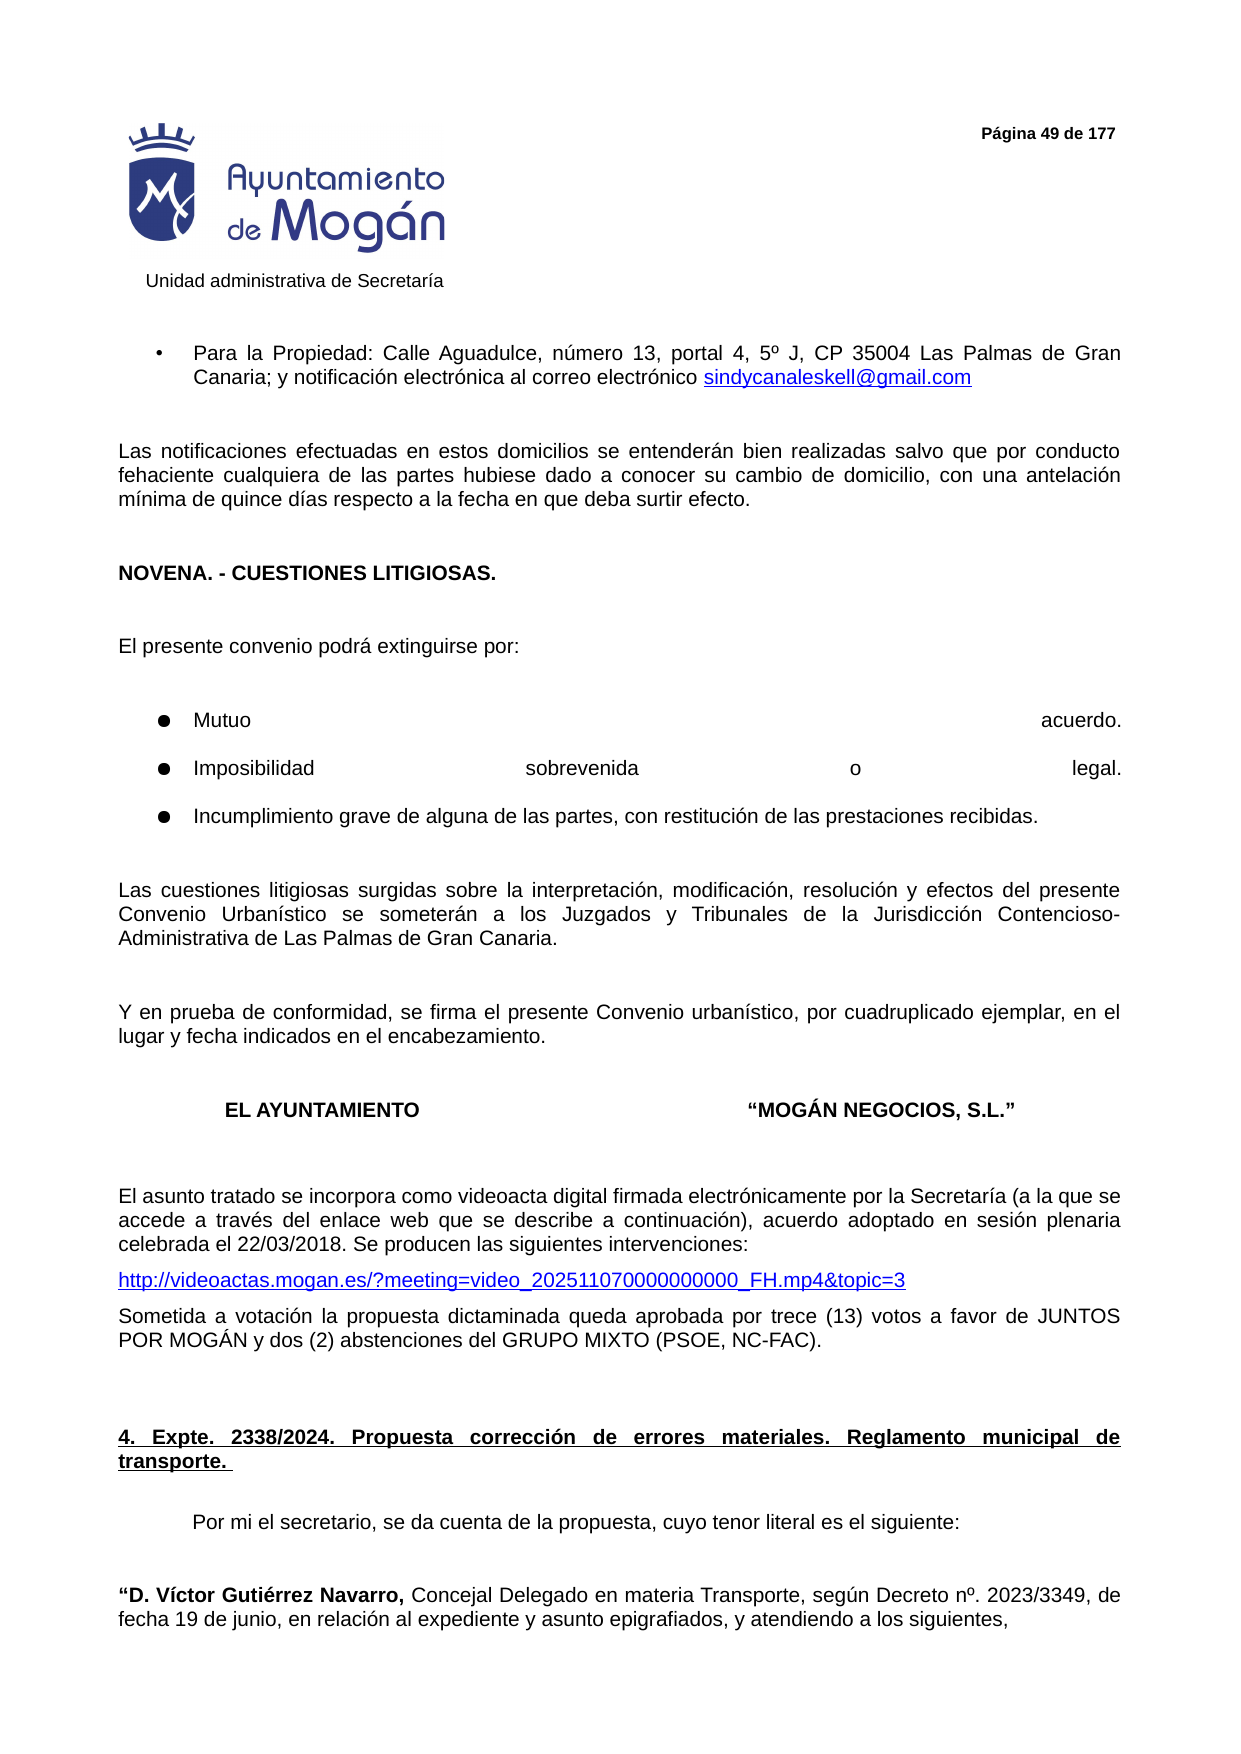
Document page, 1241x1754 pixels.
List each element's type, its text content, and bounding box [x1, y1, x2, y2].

list Mutuo acuerdo. [156, 708, 1122, 756]
list Incumplimiento grave de alguna de las partes, con restitución de las prestaciones recibidas. [156, 804, 1122, 828]
text El presente convenio podrá extinguirse por: [118, 634, 1122, 658]
picture [128, 123, 445, 259]
text EL AYUNTAMIENTO “MOGÁN NEGOCIOS, S.L.” [118, 1098, 1122, 1122]
text El asunto tratado se incorpora como videoacta digital firmada electrónicamente por la Secretaría (a la que se accede a través del enlace web que se describe a continuación), acuerdo adoptado en sesión plenaria celebrada el 22/03/2018. Se producen las siguientes intervenciones: [118, 1183, 1122, 1255]
text 4. Expte. 2338/2024. Propuesta corrección de errores materiales. Reglamento municipal de transporte. [118, 1425, 1122, 1473]
text Sometida a votación la propuesta dictaminada queda aprobada por trece (13) votos a favor de JUNTOS POR MOGÁN y dos (2) abstenciones del GRUPO MIXTO (PSOE, NC-FAC). [118, 1304, 1122, 1352]
list Imposibilidad sobrevenida o legal. [156, 756, 1122, 804]
text Las notificaciones efectuadas en estos domicilios se entenderán bien realizadas salvo que por conducto fehaciente cualquiera de las partes hubiese dado a conocer su cambio de domicilio, con una antelación mínima de quince días respecto a la fecha en que deba surtir efecto. [118, 438, 1122, 510]
text Y en prueba de conformidad, se firma el presente Convenio urbanístico, por cuadruplicado ejemplar, en el lugar y fecha indicados en el encabezamiento. [118, 1000, 1122, 1048]
list Para la Propiedad: Calle Aguadulce, número 13, portal 4, 5º J, CP 35004 Las Palmas de Gran Canaria; y notificación electrónica al correo electrónico sindycanaleskell@gmail.com [156, 340, 1122, 388]
text NOVENA. - CUESTIONES LITIGIOSAS. [118, 560, 1122, 584]
text “D. Víctor Gutiérrez Navarro, Concejal Delegado en materia Transporte, según Decreto nº. 2023/3349, de fecha 19 de junio, en relación al expediente y asunto epigrafiados, y atendiendo a los siguientes, [118, 1582, 1122, 1630]
text Por mi el secretario, se da cuenta de la propuesta, cuyo tenor literal es el siguiente: [118, 1509, 1122, 1533]
text http://videoactas.mogan.es/?meeting=video_202511070000000000_FH.mp4&topic=3 [118, 1268, 1122, 1292]
text Las cuestiones litigiosas surgidas sobre la interpretación, modificación, resolución y efectos del presente Convenio Urbanístico se someterán a los Juzgados y Tribunales de la Jurisdicción Contencioso-Administrativa de Las Palmas de Gran Canaria. [118, 878, 1122, 950]
